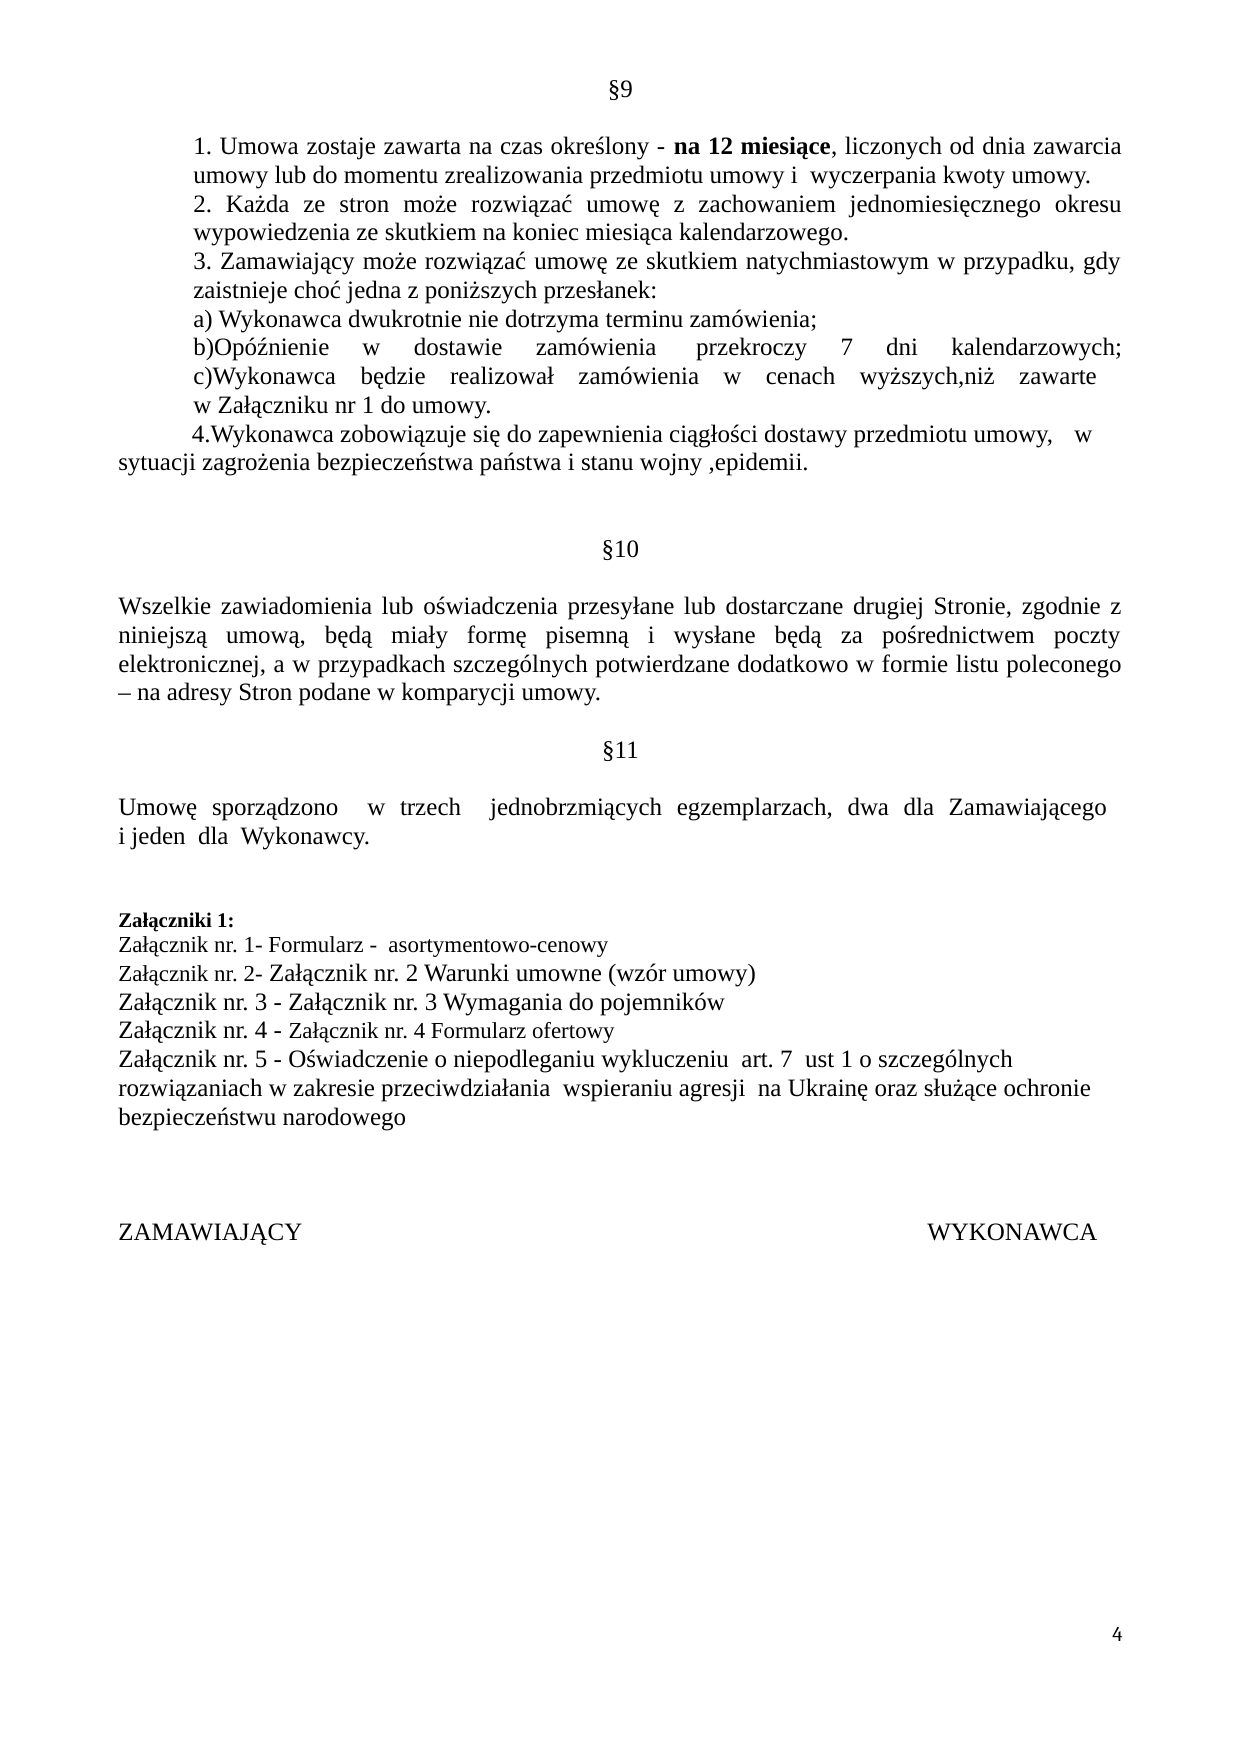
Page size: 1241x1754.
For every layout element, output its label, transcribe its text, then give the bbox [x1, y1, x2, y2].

text b)Opóźnienie w dostawie zamówienia przekroczy 7 dni kalendarzowych; c)Wykonawca będzie realizował zamówienia w cenach wyższych,niż zawarte w Załączniku nr 1 do umowy. [193, 332, 1122, 419]
text §11 [118, 735, 1122, 764]
text 1. Umowa zostaje zawarta na czas określony - na 12 miesiące, liczonych od dnia zawarcia umowy lub do momentu zrealizowania przedmiotu umowy i wyczerpania kwoty umowy. [193, 131, 1122, 189]
text §9 [118, 74, 1122, 102]
text Umowę sporządzono w trzech jednobrzmiących egzemplarzach, dwa dla Zamawiającego i jeden dla Wykonawcy. [118, 792, 1122, 850]
text 4.Wykonawca zobowiązuje się do zapewnienia ciągłości dostawy przedmiotu umowy, w sytuacji zagrożenia bezpieczeństwa państwa i stanu wojny ,epidemii. [118, 419, 1122, 476]
text ZAMAWIAJĄCY WYKONAWCA [118, 1217, 1122, 1275]
text Załącznik nr. 2- Załącznik nr. 2 Warunki umowne (wzór umowy) Załącznik nr. 3 - Załącznik nr. 3 Wymagania do pojemników Załącznik nr. 4 - Załącznik nr. 4 Formularz ofertowy [118, 958, 1122, 1044]
text 3. Zamawiający może rozwiązać umowę ze skutkiem natychmiastowym w przypadku, gdy zaistnieje choć jedna z poniższych przesłanek: [193, 246, 1122, 304]
text Załączniki 1: [118, 907, 1122, 932]
text 2. Każda ze stron może rozwiązać umowę z zachowaniem jednomiesięcznego okresu wypowiedzenia ze skutkiem na koniec miesiąca kalendarzowego. [193, 189, 1122, 246]
text §10 [118, 534, 1122, 562]
text a) Wykonawca dwukrotnie nie dotrzyma terminu zamówienia; [193, 304, 1122, 332]
text Wszelkie zawiadomienia lub oświadczenia przesyłane lub dostarczane drugiej Stronie, zgodnie z niniejszą umową, będą miały formę pisemną i wysłane będą za pośrednictwem poczty elektronicznej, a w przypadkach szczególnych potwierdzane dodatkowo w formie listu poleconego – na adresy Stron podane w komparycji umowy. [118, 591, 1122, 706]
list Załącznik nr. 5 - Oświadczenie o niepodleganiu wykluczeniu art. 7 ust 1 o szczególnych rozwiązaniach w zakresie przeciwdziałania wspieraniu agresji na Ukrainę oraz służące ochronie bezpieczeństwu narodowego [118, 1044, 1122, 1130]
text Załącznik nr. 1- Formularz - asortymentowo-cenowy [118, 932, 1122, 958]
